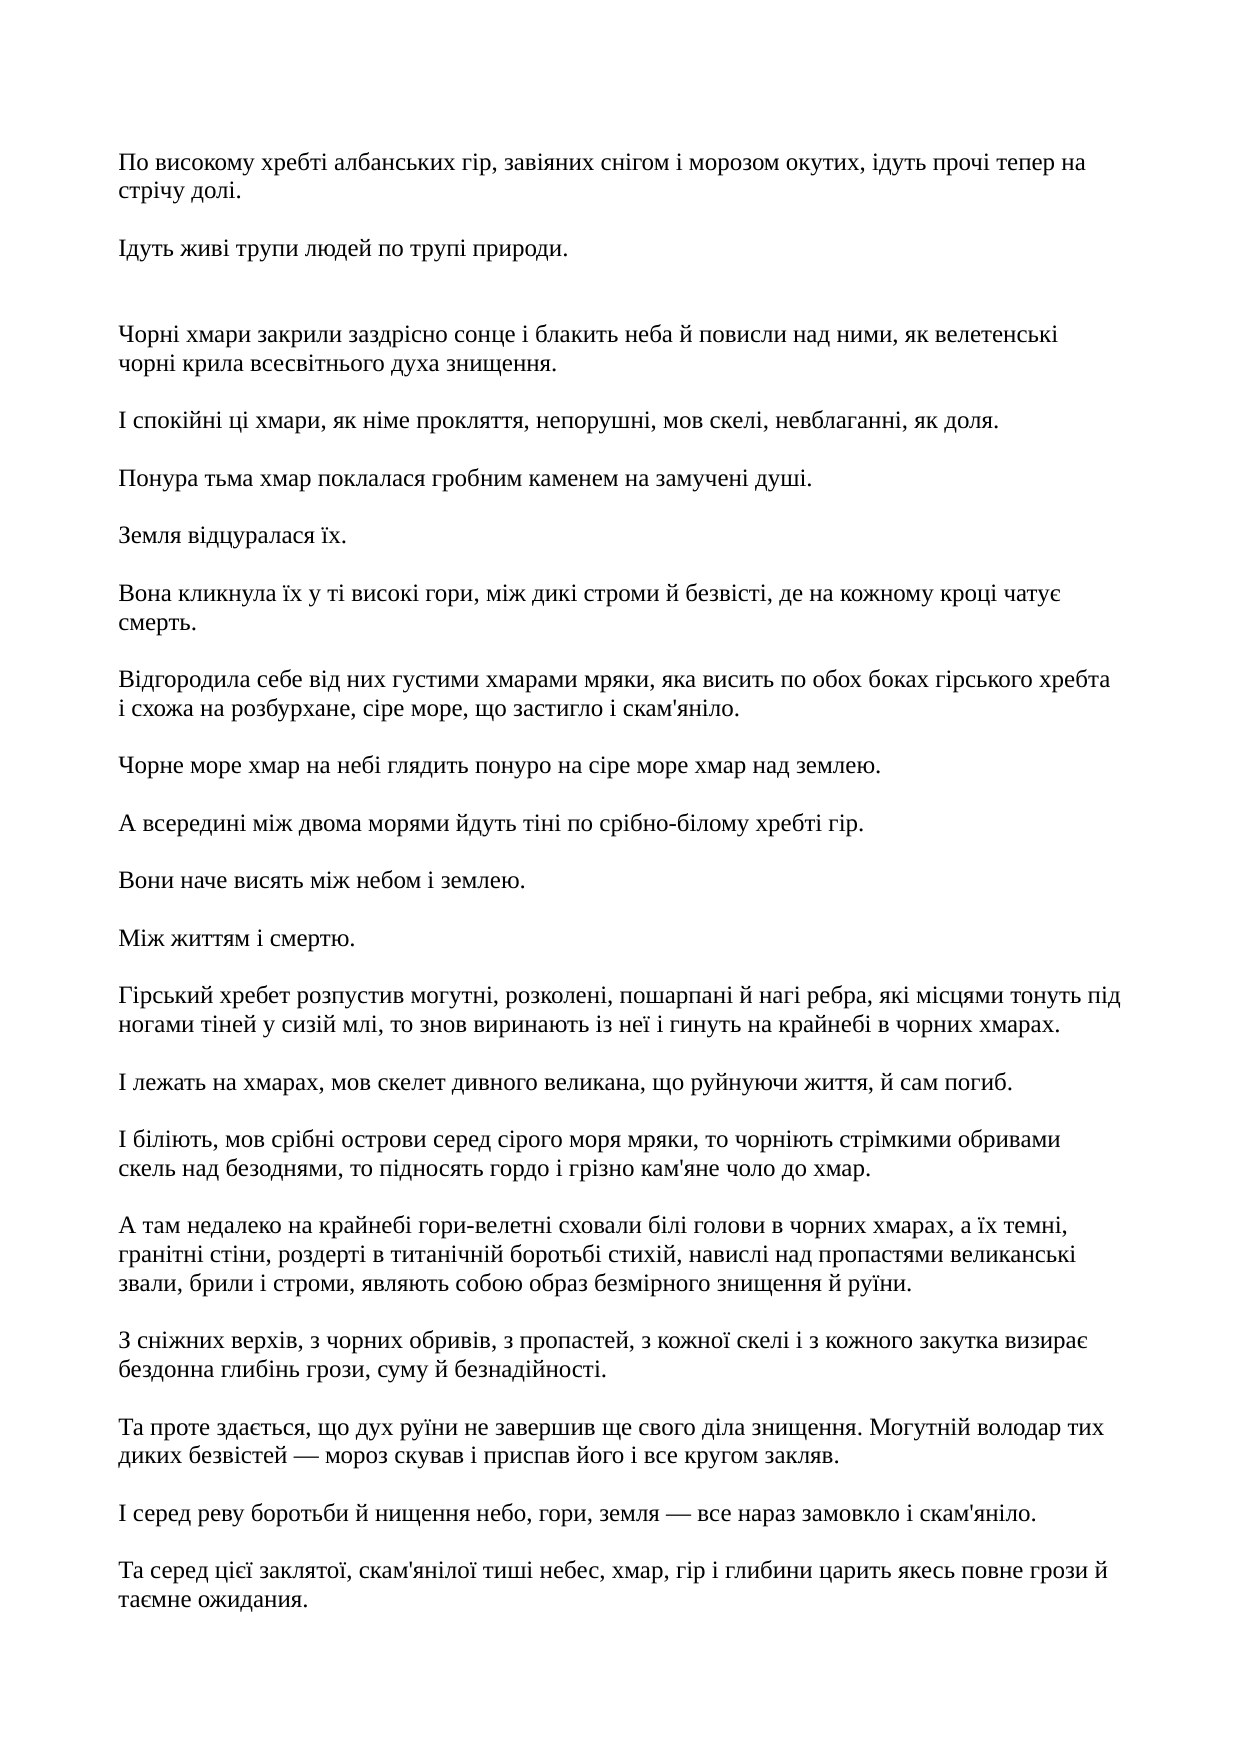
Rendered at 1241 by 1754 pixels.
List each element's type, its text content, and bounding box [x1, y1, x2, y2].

text Понура тьма хмар поклалася гробним каменем на замучені душі. [118, 463, 1122, 492]
text Вона кликнула їх у ті високі гори, між дикі строми й безвісті, де на кожному кроці чатує смерть. [118, 578, 1122, 636]
text З сніжних верхів, з чорних обривів, з пропастей, з кожної скелі і з кожного закутка визирає бездонна глибінь грози, суму й безнадійності. [118, 1326, 1122, 1383]
text Та серед цієї заклятої, скам'янілої тиші небес, хмар, гір і глибини царить якесь повне грози й таємне ожидания. [118, 1556, 1122, 1613]
text І спокійні ці хмари, як німе прокляття, непорушні, мов скелі, невблаганні, як доля. [118, 406, 1122, 434]
text Ідуть живі трупи людей по трупі природи. [118, 233, 1122, 262]
text А там недалеко на крайнебі гори-велетні сховали білі голови в чорних хмарах, а їх темні, гранітні стіни, роздерті в титанічній боротьбі стихій, навислі над пропастями великанські звали, брили і строми, являють собою образ безмірного знищення й руїни. [118, 1211, 1122, 1297]
text Чорні хмари закрили заздрісно сонце і блакить неба й повисли над ними, як велетенські чорні крила всесвітнього духа знищення. [118, 319, 1122, 377]
text І серед реву боротьби й нищення небо, гори, земля — все нараз замовкло і скам'яніло. [118, 1498, 1122, 1527]
text Чорне море хмар на небі глядить понуро на сіре море хмар над землею. [118, 751, 1122, 779]
text По високому хребті албанських гір, завіяних снігом і морозом окутих, ідуть прочі тепер на стрічу долі. [118, 147, 1122, 204]
text Земля відцуралася їх. [118, 521, 1122, 549]
text І біліють, мов срібні острови серед сірого моря мряки, то чорніють стрімкими обривами скель над безоднями, то підносять гордо і грізно кам'яне чоло до хмар. [118, 1124, 1122, 1182]
text А всередині між двома морями йдуть тіні по срібно-білому хребті гір. [118, 808, 1122, 837]
text Між життям і смертю. [118, 923, 1122, 952]
text Гірський хребет розпустив могутні, розколені, пошарпані й нагі ребра, які місцями тонуть під ногами тіней у сизій млі, то знов виринають із неї і гинуть на крайнебі в чорних хмарах. [118, 981, 1122, 1038]
text Відгородила себе від них густими хмарами мряки, яка висить по обох боках гірського хребта і схожа на розбурхане, сіре море, що застигло і скам'яніло. [118, 664, 1122, 722]
text І лежать на хмарах, мов скелет дивного великана, що руйнуючи життя, й сам погиб. [118, 1067, 1122, 1096]
text Та проте здається, що дух руїни не завершив ще свого діла знищення. Могутній володар тих диких безвістей — мороз скував і приспав його і все кругом закляв. [118, 1412, 1122, 1469]
text Вони наче висять між небом і землею. [118, 866, 1122, 894]
